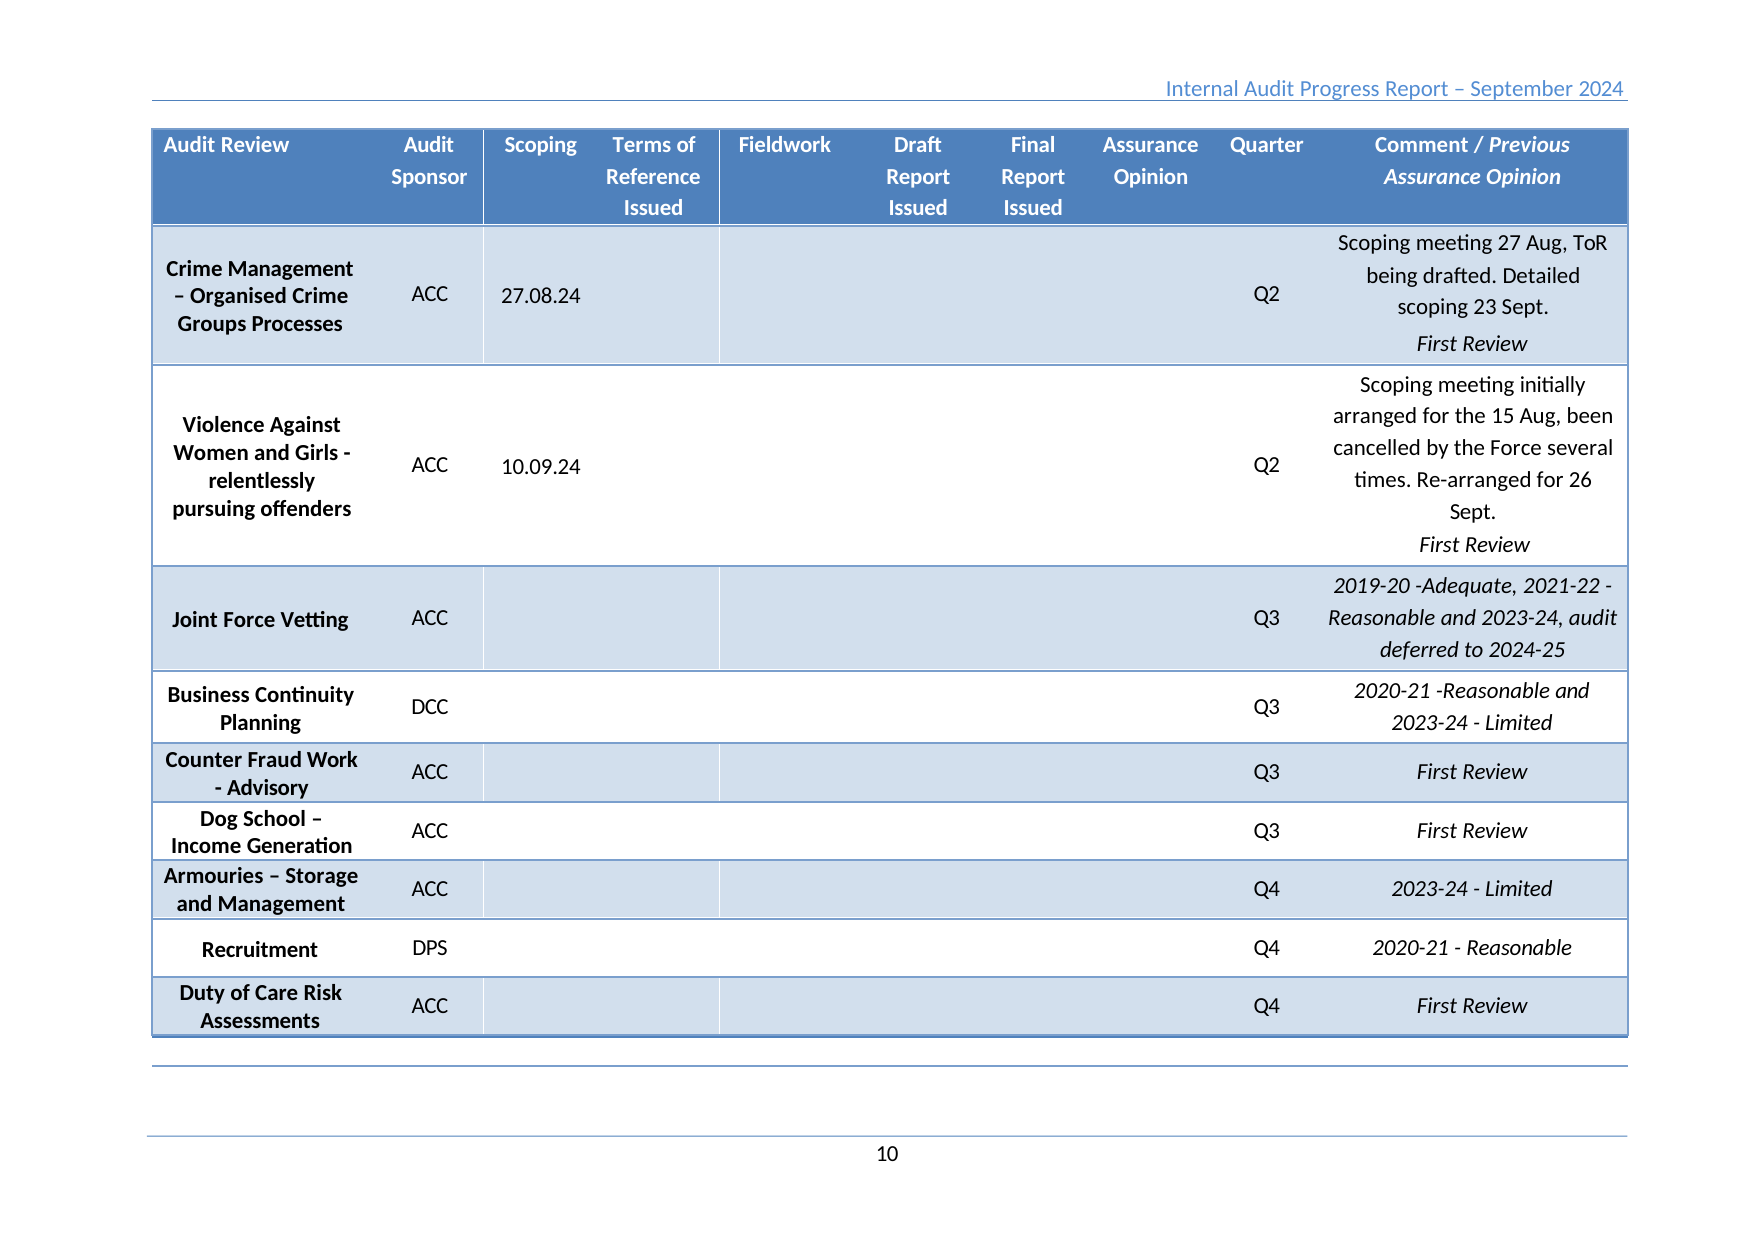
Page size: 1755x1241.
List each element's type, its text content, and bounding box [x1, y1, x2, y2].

table_cell Scoping meeting initially [1315, 366, 1627, 399]
table_cell Recruitment [153, 920, 374, 976]
table_header [374, 1038, 483, 1064]
table_cell [374, 366, 483, 399]
table_cell [153, 366, 374, 399]
table_cell Terms of Reference Issued [593, 130, 719, 224]
table_cell Comment / Previous Assurance Opinion [1315, 130, 1627, 224]
table_cell ACC [374, 803, 483, 859]
table_cell Audit Review [153, 130, 374, 224]
table_cell [484, 861, 593, 917]
table_cell Crime Management – Organised Crime Groups Processes [153, 256, 374, 363]
table_cell [720, 803, 859, 859]
table_cell Fieldwork [720, 130, 859, 224]
table_cell Q3 [1214, 803, 1315, 859]
table_cell 2023-24 - Limited [1315, 861, 1627, 917]
table_header [374, 101, 483, 128]
table_cell [1214, 227, 1315, 256]
table_cell Counter Fraud Work - Advisory [153, 744, 374, 801]
table_cell Violence Against Women and Girls - relentlessly pursuing offenders [153, 399, 374, 527]
table_cell [975, 672, 1084, 742]
table_cell First Review [1315, 803, 1627, 859]
table_cell Scoping [484, 130, 593, 224]
table_cell [720, 861, 859, 917]
table_cell [1084, 567, 1214, 669]
table_cell [975, 861, 1084, 917]
table_cell [484, 366, 593, 399]
table_cell Quarter [1214, 130, 1315, 224]
table_cell [593, 861, 719, 917]
table_cell [859, 920, 975, 976]
table_cell ACC [374, 567, 483, 669]
table_cell 2019-20 -Adequate, 2021-22 - Reasonable and 2023-24, audit deferred to 2024-25 [1315, 567, 1627, 669]
table_cell [484, 920, 593, 976]
table_cell 27.08.24 [484, 256, 593, 363]
table_cell First Review [1315, 978, 1627, 1034]
table_cell being drafted. Detailed scoping 23 Sept. First Review [1315, 256, 1627, 363]
table_cell 2020-21 - Reasonable [1315, 920, 1627, 976]
table_cell 10.09.24 [484, 399, 593, 527]
table_cell [975, 744, 1084, 801]
table_header [152, 101, 374, 128]
table_cell Q3 [1214, 567, 1315, 669]
table_cell Draft Report Issued [859, 130, 975, 224]
table_cell [975, 978, 1084, 1034]
table_header [720, 1038, 859, 1064]
table_cell [1084, 861, 1214, 917]
table_cell [593, 672, 719, 742]
table_cell Q3 [1214, 744, 1315, 801]
table_cell [720, 744, 859, 801]
table_cell [1214, 528, 1315, 565]
table_cell [1214, 366, 1315, 399]
table_cell [975, 920, 1084, 976]
table_cell Q2 [1214, 399, 1315, 527]
table_cell First Review [1315, 744, 1627, 801]
table_cell Assurance Opinion [1084, 130, 1214, 224]
table_cell [859, 672, 975, 742]
table_cell [1084, 803, 1214, 859]
table_cell DCC [374, 672, 483, 742]
table_header [720, 101, 859, 128]
table_header [1084, 101, 1214, 128]
table_header [593, 101, 719, 128]
table_cell [720, 978, 859, 1034]
table_cell ACC [374, 399, 483, 527]
table_cell [484, 744, 593, 801]
table_header [1319, 1038, 1628, 1064]
table_cell [720, 567, 859, 669]
table_cell [1084, 920, 1214, 976]
table_cell Audit Sponsor [374, 130, 483, 224]
table_header [593, 1038, 719, 1064]
table_header [859, 1038, 975, 1064]
table_cell [593, 744, 719, 801]
table_cell [593, 803, 719, 859]
table_cell [593, 366, 719, 565]
table_cell [1084, 744, 1214, 801]
table_cell [1084, 672, 1214, 742]
table_cell Q2 [1214, 256, 1315, 363]
table_cell [1084, 227, 1214, 363]
table_cell [859, 978, 975, 1034]
table_cell Business Continuity Planning [153, 672, 374, 742]
table_cell Q4 [1214, 861, 1315, 917]
table_header [1315, 101, 1628, 128]
table_cell [484, 567, 593, 669]
table_cell [484, 978, 593, 1034]
table_cell [484, 672, 593, 742]
table_header [975, 101, 1084, 128]
table_cell arranged for the 15 Aug, been cancelled by the Force several times. Re-arranged for 26 Sept. [1315, 399, 1627, 527]
table_cell [484, 227, 593, 256]
table_header [1214, 1038, 1319, 1064]
table_cell [374, 227, 483, 256]
table_cell [859, 744, 975, 801]
table_cell ACC [374, 744, 483, 801]
table_header [1084, 1038, 1214, 1064]
table_cell ACC [374, 861, 483, 917]
table_header [484, 101, 593, 128]
table_cell [975, 803, 1084, 859]
table_cell Joint Force Vetting [153, 567, 374, 669]
table_cell [153, 528, 374, 565]
table_cell Final Report Issued [975, 130, 1084, 224]
table_cell Scoping meeting 27 Aug, ToR [1315, 227, 1627, 256]
table_cell [720, 227, 859, 363]
table_cell Armouries – Storage and Management [153, 861, 374, 917]
table_header [152, 1038, 374, 1064]
table_cell 2020-21 -Reasonable and 2023-24 - Limited [1315, 672, 1627, 742]
table_cell DPS [374, 920, 483, 976]
table_cell [859, 227, 975, 363]
table_cell ACC [374, 978, 483, 1034]
table_cell Q4 [1214, 920, 1315, 976]
table_header [859, 101, 975, 128]
table_cell [593, 920, 719, 976]
table_cell [593, 227, 719, 363]
table_cell [484, 803, 593, 859]
table_cell Q4 [1214, 978, 1315, 1034]
table_header [975, 1038, 1084, 1064]
table_header [1214, 103, 1315, 128]
table_cell [374, 528, 483, 565]
table_cell [975, 227, 1084, 363]
table_cell [484, 528, 593, 565]
table_cell [859, 567, 975, 669]
table_cell [153, 227, 374, 256]
table_cell [1084, 366, 1214, 565]
table_cell First Review [1315, 528, 1627, 565]
table_cell [593, 567, 719, 669]
table_cell [859, 861, 975, 917]
table_cell [593, 978, 719, 1034]
table_cell [720, 672, 859, 742]
table_cell [975, 567, 1084, 669]
table_cell ACC [374, 256, 483, 363]
table_cell [859, 803, 975, 859]
table_cell Dog School – Income Generation [153, 803, 374, 859]
table_cell [975, 366, 1084, 565]
table_cell [720, 366, 859, 565]
table_cell [720, 920, 859, 976]
table_cell Q3 [1214, 672, 1315, 742]
table_cell [1084, 978, 1214, 1034]
table_header [483, 1038, 593, 1064]
table_cell [859, 366, 975, 565]
table_cell Duty of Care Risk Assessments [153, 978, 374, 1034]
